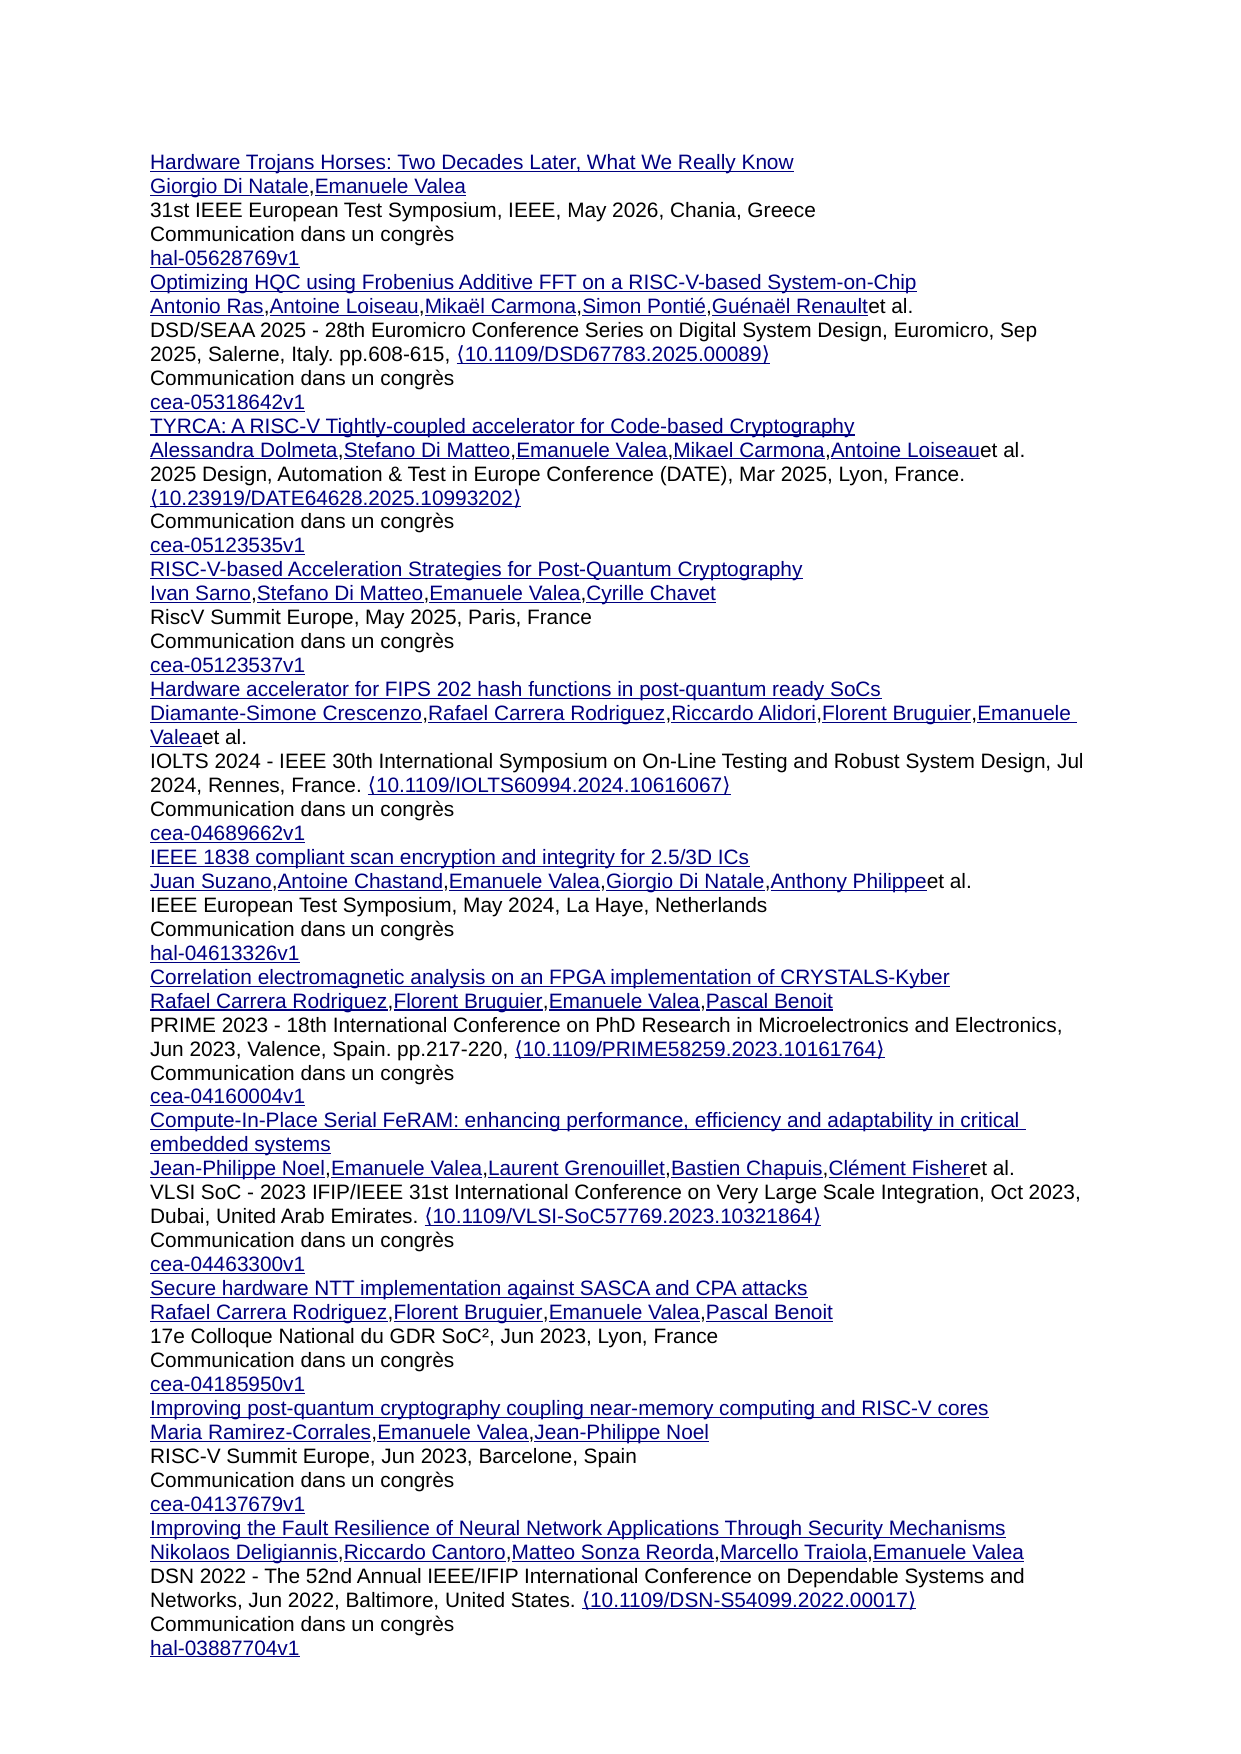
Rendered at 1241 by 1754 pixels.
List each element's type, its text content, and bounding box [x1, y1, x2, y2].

table_cell Correlation electromagnetic analysis on an FPGA implementation of CRYSTALS-Kyber Rafael Carrera Rodriguez,Florent Bruguier,Emanuele Valea,Pascal Benoit PRIME 2023 - 18th International Conference on PhD Research in Microelectronics and Electronics, Jun 2023, Valence, Spain. pp.217-220, ⟨10.1109/PRIME58259.2023.10161764⟩ Communication dans un congrès cea-04160004v1 [150, 965, 1090, 1108]
table_cell Hardware accelerator for FIPS 202 hash functions in post-quantum ready SoCs Diamante-Simone Crescenzo,Rafael Carrera Rodriguez,Riccardo Alidori,Florent Bruguier,Emanuele Valeaet al. IOLTS 2024 - IEEE 30th International Symposium on On-Line Testing and Robust System Design, Jul 2024, Rennes, France. ⟨10.1109/IOLTS60994.2024.10616067⟩ Communication dans un congrès cea-04689662v1 [150, 677, 1090, 845]
table_cell Compute-In-Place Serial FeRAM: enhancing performance, efficiency and adaptability in critical embedded systems Jean-Philippe Noel,Emanuele Valea,Laurent Grenouillet,Bastien Chapuis,Clément Fisheret al. VLSI SoC - 2023 IFIP/IEEE 31st International Conference on Very Large Scale Integration, Oct 2023, Dubai, United Arab Emirates. ⟨10.1109/VLSI-SoC57769.2023.10321864⟩ Communication dans un congrès cea-04463300v1 [150, 1108, 1090, 1276]
table_header Hardware Trojans Horses: Two Decades Later, What We Really Know Giorgio Di Natale,Emanuele Valea 31st IEEE European Test Symposium, IEEE, May 2026, Chania, Greece Communication dans un congrès hal-05628769v1 [150, 150, 1090, 270]
table_cell TYRCA: A RISC-V Tightly-coupled accelerator for Code-based Cryptography Alessandra Dolmeta,Stefano Di Matteo,Emanuele Valea,Mikael Carmona,Antoine Loiseauet al. 2025 Design, Automation & Test in Europe Conference (DATE), Mar 2025, Lyon, France. ⟨10.23919/DATE64628.2025.10993202⟩ Communication dans un congrès cea-05123535v1 [150, 414, 1090, 557]
table_cell IEEE 1838 compliant scan encryption and integrity for 2.5/3D ICs Juan Suzano,Antoine Chastand,Emanuele Valea,Giorgio Di Natale,Anthony Philippeet al. IEEE European Test Symposium, May 2024, La Haye, Netherlands Communication dans un congrès hal-04613326v1 [150, 845, 1090, 964]
table_cell Improving post-quantum cryptography coupling near-memory computing and RISC-V cores Maria Ramirez-Corrales,Emanuele Valea,Jean-Philippe Noel RISC-V Summit Europe, Jun 2023, Barcelone, Spain Communication dans un congrès cea-04137679v1 [150, 1396, 1090, 1516]
table_cell Improving the Fault Resilience of Neural Network Applications Through Security Mechanisms Nikolaos Deligiannis,Riccardo Cantoro,Matteo Sonza Reorda,Marcello Traiola,Emanuele Valea DSN 2022 - The 52nd Annual IEEE/IFIP International Conference on Dependable Systems and Networks, Jun 2022, Baltimore, United States. ⟨10.1109/DSN-S54099.2022.00017⟩ Communication dans un congrès hal-03887704v1 [150, 1516, 1090, 1659]
table_cell RISC-V-based Acceleration Strategies for Post-Quantum Cryptography Ivan Sarno,Stefano Di Matteo,Emanuele Valea,Cyrille Chavet RiscV Summit Europe, May 2025, Paris, France Communication dans un congrès cea-05123537v1 [150, 557, 1090, 677]
table_cell Optimizing HQC using Frobenius Additive FFT on a RISC-V-based System-on-Chip Antonio Ras,Antoine Loiseau,Mikaël Carmona,Simon Pontié,Guénaël Renaultet al. DSD/SEAA 2025 - 28th Euromicro Conference Series on Digital System Design, Euromicro, Sep 2025, Salerne, Italy. pp.608-615, ⟨10.1109/DSD67783.2025.00089⟩ Communication dans un congrès cea-05318642v1 [150, 270, 1090, 413]
table_cell Secure hardware NTT implementation against SASCA and CPA attacks Rafael Carrera Rodriguez,Florent Bruguier,Emanuele Valea,Pascal Benoit 17e Colloque National du GDR SoC², Jun 2023, Lyon, France Communication dans un congrès cea-04185950v1 [150, 1276, 1090, 1396]
